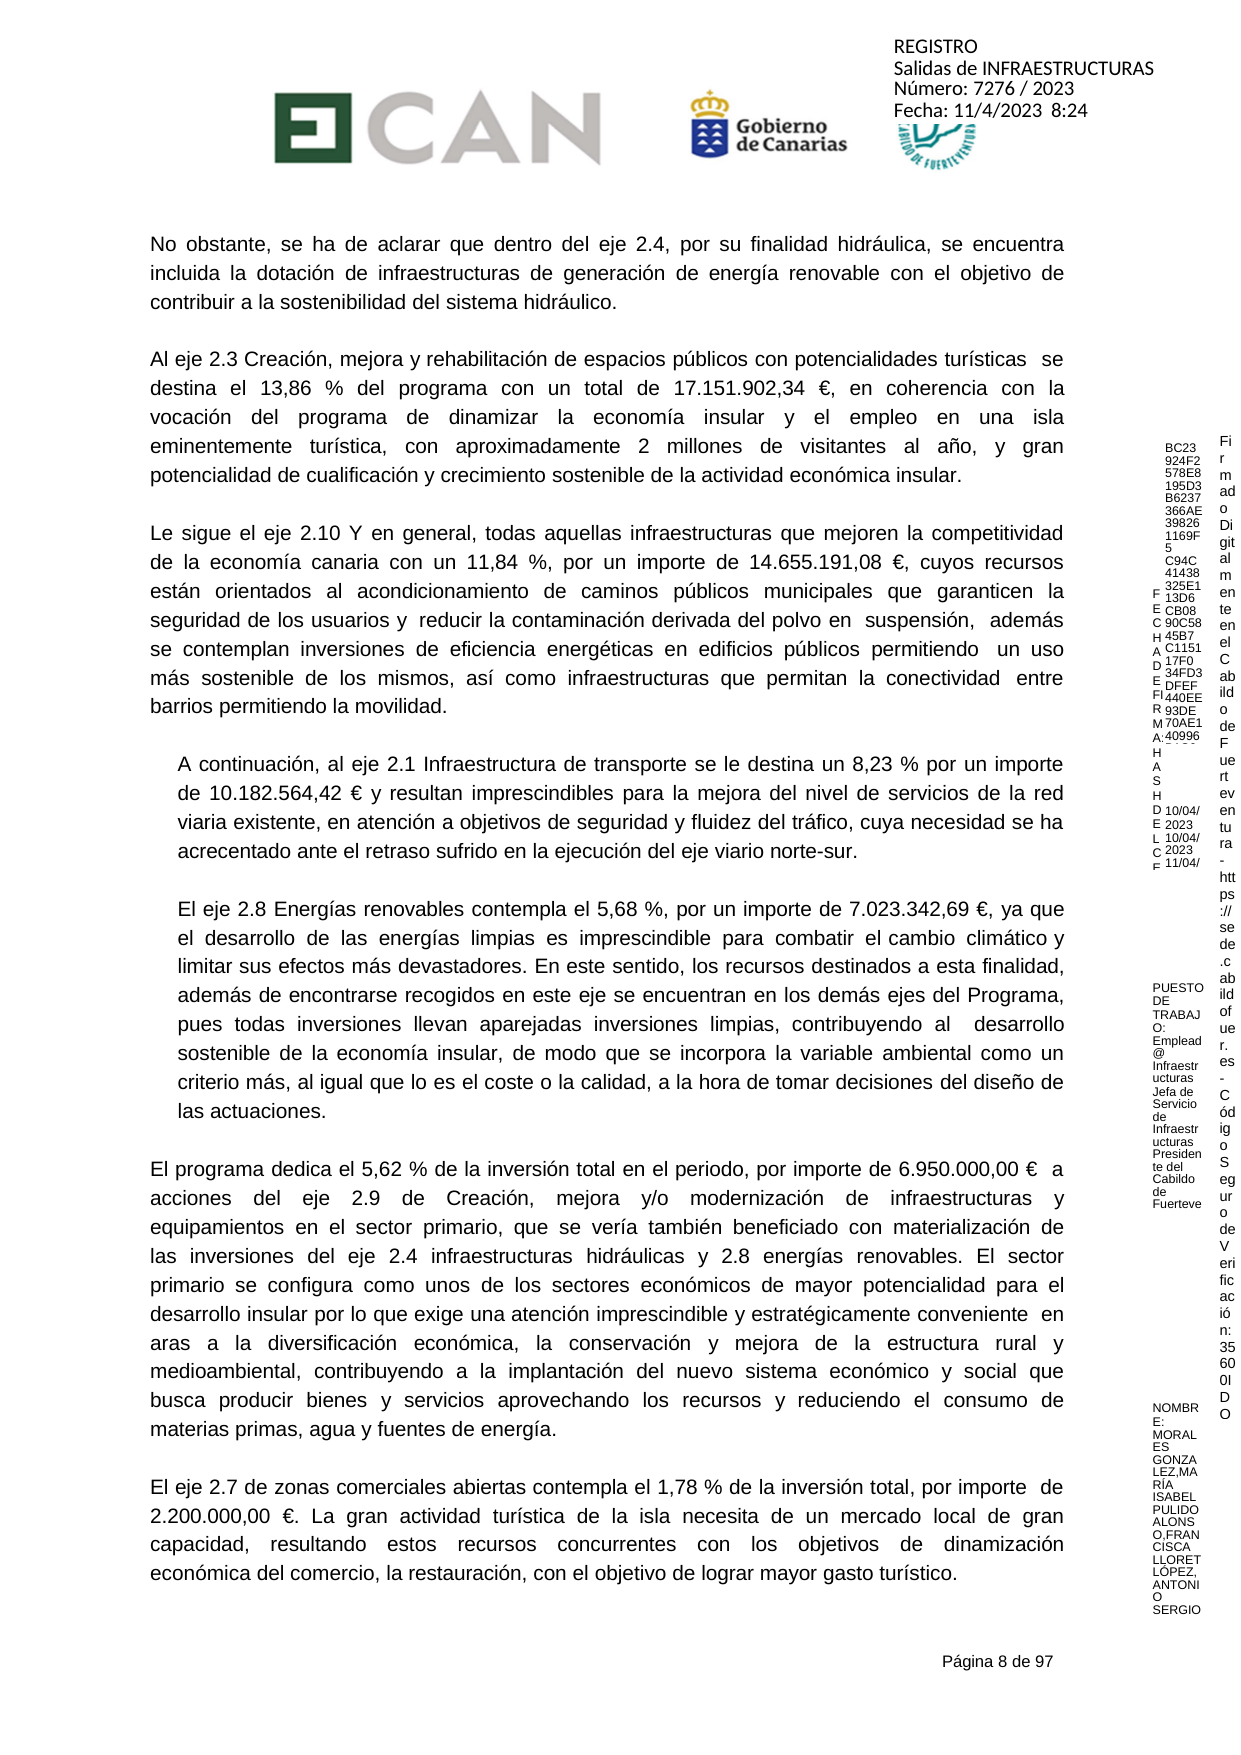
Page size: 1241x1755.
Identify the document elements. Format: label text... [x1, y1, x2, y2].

text 11/04/2023 [1165, 857, 1204, 871]
text MORALES GONZALEZ,MARÍA ISABEL PULIDO ALONSO,FRANCISCA LLORET LÓPEZ,ANTONIO SERGIO [1152, 1429, 1203, 1617]
text BC23924F2578E8195D3B6237366AE398261169F5 C94C41438325E113D6CB0890C5845B7C115117F0 34FD3DFEF440EE93DE70AE140996B1C6668F08F5 [1165, 442, 1203, 744]
text Firmado Digitalmente en el Cabildo de Fuerteventura - https://sede.cabildofuer.es - Código Seguro de Verificación: 35600IDOC291E37363AC944648A7 [1219, 433, 1236, 1419]
text A continuación, al eje 2.1 Infraestructura de transporte se le destina un 8,23 % por un importe de 10.182.564,42 € y resultan imprescindibles para la mejora del nivel de servicios de la red viaria existente, en atención a objetivos de seguridad y fluidez del tráfico, cuya necesidad se ha acrecentado ante el retraso sufrido en la ejecución del eje viario norte-sur. [177, 752, 1064, 863]
text El programa dedica el 5,62 % de la inversión total en el periodo, por importe de 6.950.000,00 € a acciones del eje 2.9 de Creación, mejora y/o modernización de infraestructuras y equipamientos en el sector primario, que se vería también beneficiado con materialización de las inversiones del eje 2.4 infraestructuras hidráulicas y 2.8 energías renovables. El sector primario se configura como unos de los sectores económicos de mayor potencialidad para el desarrollo insular por lo que exige una atención imprescindible y estratégicamente conveniente en aras a la diversificación económica, la conservación y mejora de la estructura rural y medioambiental, contribuyendo a la implantación del nuevo sistema económico y social que busca producir bienes y servicios aprovechando los recursos y reduciendo el consumo de materias primas, agua y fuentes de energía. [150, 1157, 1064, 1441]
text Jefa de Servicio de Infraestructuras Presidente del Cabildo de Fuerteventura [1152, 1086, 1203, 1209]
text El eje 2.7 de zonas comerciales abiertas contempla el 1,78 % de la inversión total, por importe de 2.200.000,00 €. La gran actividad turística de la isla necesita de un mercado local de gran capacidad, resultando estos recursos concurrentes con los objetivos de dinamización económica del comercio, la restauración, con el objetivo de lograr mayor gasto turístico. [150, 1475, 1064, 1585]
text PUESTO DE TRABAJO: [1152, 981, 1204, 1035]
text 10/04/2023 [1165, 832, 1204, 857]
text El eje 2.8 Energías renovables contempla el 5,68 %, por un importe de 7.023.342,69 €, ya que el desarrollo de las energías limpias es imprescindible para combatir el cambio climático y limitar sus efectos más devastadores. En este sentido, los recursos destinados a esta finalidad, además de encontrarse recogidos en este eje se encuentran en los demás ejes del Programa, pues todas inversiones llevan aparejadas inversiones limpias, contribuyendo al desarrollo sostenible de la economía insular, de modo que se incorpora la variable ambiental como un criterio más, al igual que lo es el coste o la calidad, a la hora de tomar decisiones del diseño de las actuaciones. [177, 896, 1064, 1123]
text 10/04/2023 [1165, 805, 1204, 832]
text NOMBRE: [1152, 1402, 1204, 1429]
text Emplead@ Infraestructuras [1152, 1035, 1204, 1085]
text FECHA DE FIRMA: HASH DEL CERTIFICADO: [1152, 587, 1167, 870]
text Al eje 2.3 Creación, mejora y rehabilitación de espacios públicos con potencialidades turísticas se destina el 13,86 % del programa con un total de 17.151.902,34 €, en coherencia con la vocación del programa de dinamizar la economía insular y el empleo en una isla eminentemente turística, con aproximadamente 2 millones de visitantes al año, y gran potencialidad de cualificación y crecimiento sostenible de la actividad económica insular. [150, 347, 1064, 487]
text Le sigue el eje 2.10 Y en general, todas aquellas infraestructuras que mejoren la competitividad de la economía canaria con un 11,84 %, por un importe de 14.655.191,08 €, cuyos recursos están orientados al acondicionamiento de caminos públicos municipales que garanticen la seguridad de los usuarios y reducir la contaminación derivada del polvo en suspensión, además se contemplan inversiones de eficiencia energéticas en edificios públicos permitiendo un uso más sostenible de los mismos, así como infraestructuras que permitan la conectividad entre barrios permitiendo la movilidad. [150, 521, 1064, 718]
text No obstante, se ha de aclarar que dentro del eje 2.4, por su finalidad hidráulica, se encuentra incluida la dotación de infraestructuras de generación de energía renovable con el objetivo de contribuir a la sostenibilidad del sistema hidráulico. [150, 232, 1064, 313]
